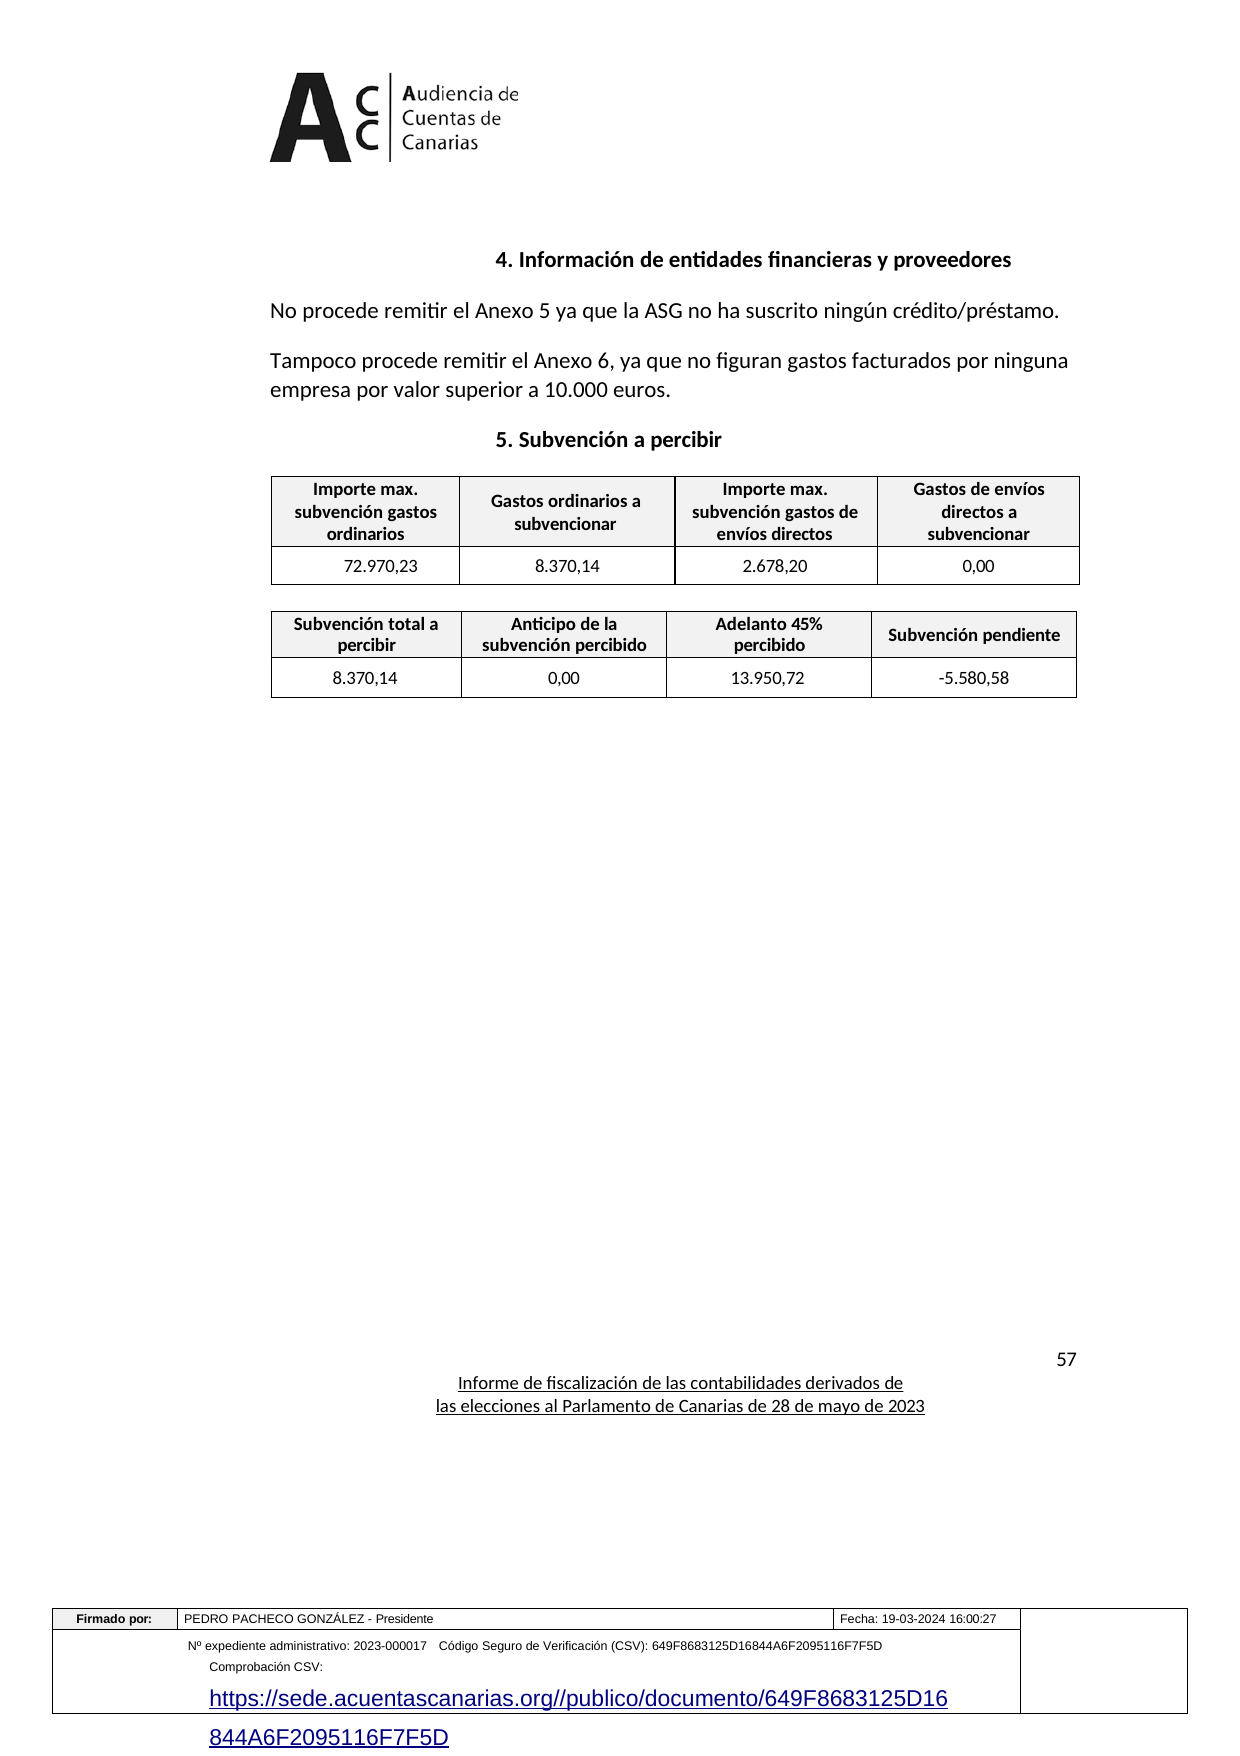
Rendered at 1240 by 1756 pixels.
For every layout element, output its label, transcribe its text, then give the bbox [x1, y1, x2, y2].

table_cell 0,00 [878, 547, 1079, 584]
list Información de entidades financieras y proveedores [495, 245, 1195, 273]
table_header Importe max. subvención gastos de envíos directos [676, 477, 877, 546]
table_header Adelanto 45% percibido [667, 612, 871, 657]
table_cell 13.950,72 [667, 658, 871, 697]
text No procede remitir el Anexo 5 ya que la ASG no ha suscrito ningún crédito/préstamo. [270, 296, 1195, 324]
table_header Subvención pendiente [872, 612, 1076, 657]
table_header Subvención total a percibir [272, 612, 461, 657]
table_cell -5.580,58 [872, 658, 1076, 697]
table_header Anticipo de la subvención percibido [462, 612, 666, 657]
text Tampoco procede remitir el Anexo 6, ya que no figuran gastos facturados por ninguna empresa por valor superior a 10.000 euros. [270, 347, 1086, 403]
table_cell 0,00 [462, 658, 666, 697]
table_cell 72.970,23 [272, 547, 459, 584]
table_cell 2.678,20 [676, 547, 877, 584]
table_header Gastos ordinarios a subvencionar [460, 477, 674, 546]
table_header Gastos de envíos directos a subvencionar [878, 477, 1079, 546]
table_cell 8.370,14 [272, 658, 461, 697]
list Subvención a percibir [495, 425, 1195, 453]
table_header Importe max. subvención gastos ordinarios [272, 477, 459, 546]
table_cell 8.370,14 [460, 547, 674, 584]
